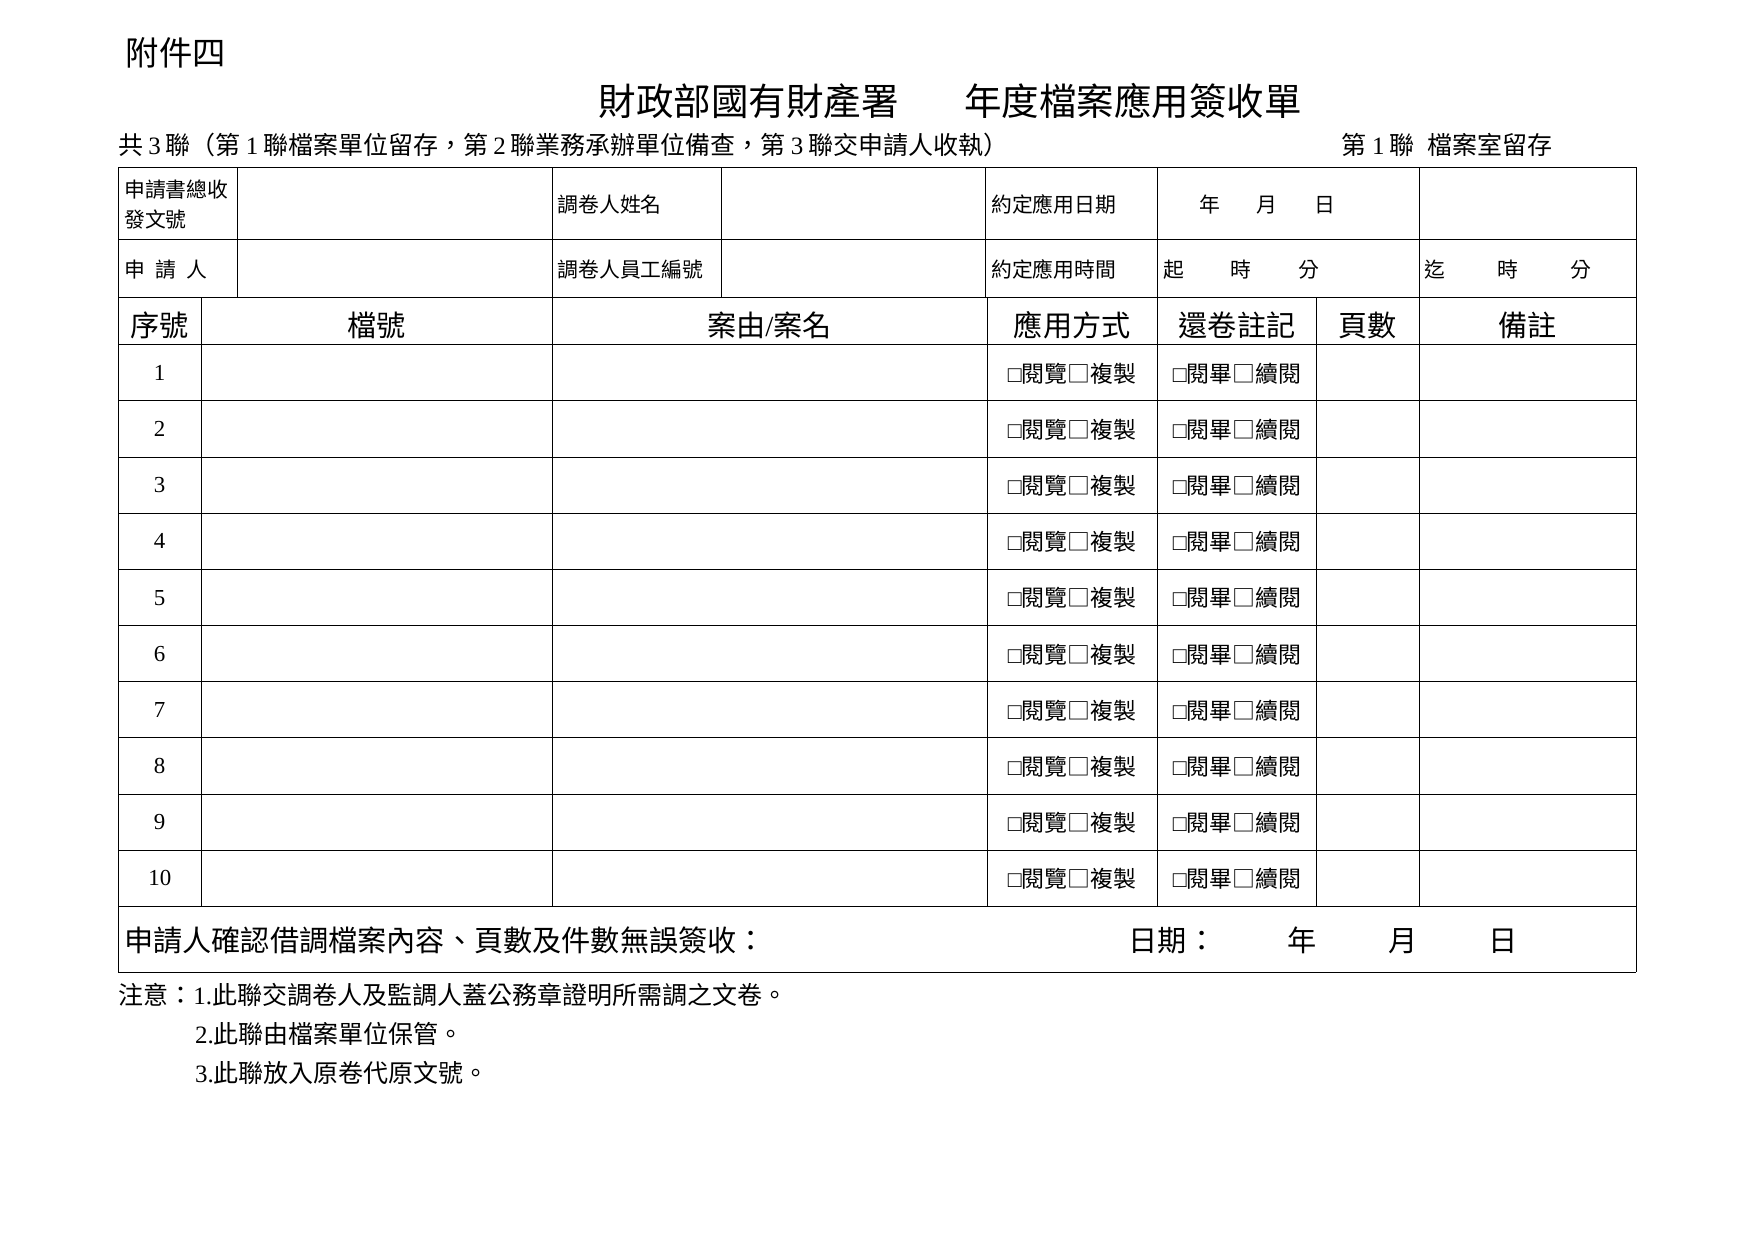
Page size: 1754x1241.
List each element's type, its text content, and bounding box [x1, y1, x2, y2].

table_cell 申 請 人 [119, 240, 237, 297]
table_cell [1317, 851, 1419, 906]
table_header 檔號 [202, 298, 552, 344]
table_cell 7 [119, 682, 201, 737]
table_header [1420, 168, 1636, 239]
table_header 備註 [1420, 298, 1636, 344]
table_cell □閱覽□複製 [988, 514, 1157, 569]
table_cell [553, 682, 987, 737]
text 附件四 [99, 27, 252, 75]
table_cell [553, 570, 987, 625]
table_cell [202, 514, 552, 569]
table_cell [553, 514, 987, 569]
table_cell □閱畢□續閱 [1158, 514, 1316, 569]
table_cell [202, 795, 552, 849]
table_cell [553, 626, 987, 681]
table_cell □閱覽□複製 [988, 458, 1157, 513]
table_header 申請書總收發文號 [119, 168, 237, 239]
table_cell [1420, 514, 1636, 569]
table_cell □閱畢□續閱 [1158, 345, 1316, 400]
table_cell [1317, 514, 1419, 569]
text 財政部國有財產署 年度檔案應用簽收單 [99, 75, 1636, 122]
table_cell [1317, 626, 1419, 681]
table_cell 起 時 分 [1158, 240, 1419, 297]
table_cell □閱畢□續閱 [1158, 458, 1316, 513]
table_cell [553, 401, 987, 457]
table_cell □閱覽□複製 [988, 738, 1157, 793]
table_cell [1420, 626, 1636, 681]
table_cell [722, 240, 985, 297]
table_header [238, 168, 552, 239]
table_cell [202, 682, 552, 737]
table_cell [202, 570, 552, 625]
table_cell [202, 851, 552, 906]
table_cell [1420, 738, 1636, 793]
table_cell □閱畢□續閱 [1158, 626, 1316, 681]
table_cell 6 [119, 626, 201, 681]
table_cell [1420, 570, 1636, 625]
table_cell [1317, 682, 1419, 737]
table_cell 約定應用時間 [986, 240, 1157, 297]
table_cell [1420, 682, 1636, 737]
table_cell [1420, 458, 1636, 513]
table_cell □閱覽□複製 [988, 345, 1157, 400]
table_header [722, 168, 985, 239]
table_cell [1420, 345, 1636, 400]
table_cell □閱覽□複製 [988, 851, 1157, 906]
table_cell [553, 345, 987, 400]
table_cell [553, 738, 987, 793]
table_header 年 月 日 [1158, 168, 1419, 239]
table_cell [238, 240, 552, 297]
table_cell □閱畢□續閱 [1158, 738, 1316, 793]
table_cell 9 [119, 795, 201, 849]
table_cell □閱畢□續閱 [1158, 570, 1316, 625]
table_header 還卷註記 [1158, 298, 1316, 344]
table_cell □閱覽□複製 [988, 626, 1157, 681]
table_cell 4 [119, 514, 201, 569]
table_cell 迄 時 分 [1420, 240, 1636, 297]
table_cell [553, 851, 987, 906]
table_cell [553, 795, 987, 849]
table_cell □閱畢□續閱 [1158, 401, 1316, 457]
table_cell [1420, 851, 1636, 906]
table_cell □閱覽□複製 [988, 401, 1157, 457]
text 注意：1.此聯交調卷人及監調人蓋公務章證明所需調之文卷。 [118, 978, 1636, 1011]
table_header 序號 [119, 298, 201, 344]
table_cell 2 [119, 401, 201, 457]
table_cell □閱覽□複製 [988, 570, 1157, 625]
table_header 應用方式 [988, 298, 1157, 344]
table_cell [202, 345, 552, 400]
table_cell [202, 401, 552, 457]
table_cell [1317, 345, 1419, 400]
table_cell [202, 626, 552, 681]
table_cell 5 [119, 570, 201, 625]
table_cell [1317, 458, 1419, 513]
table_cell 1 [119, 345, 201, 400]
table_cell [1317, 401, 1419, 457]
text 2.此聯由檔案單位保管。 [195, 1017, 1636, 1050]
table_cell [1317, 570, 1419, 625]
table_cell [553, 458, 987, 513]
table_cell 調卷人員工編號 [553, 240, 721, 297]
table_header 調卷人姓名 [553, 168, 721, 239]
table_cell □閱覽□複製 [988, 795, 1157, 849]
table_cell □閱覽□複製 [988, 682, 1157, 737]
table_cell 3 [119, 458, 201, 513]
table_cell [1420, 401, 1636, 457]
table_cell [1317, 738, 1419, 793]
table_cell [1317, 795, 1419, 849]
table_cell [202, 738, 552, 793]
table_header 約定應用日期 [986, 168, 1157, 239]
table_cell □閱畢□續閱 [1158, 851, 1316, 906]
table_header 案由/案名 [553, 298, 987, 344]
text 共3聯（第1聯檔案單位留存，第2聯業務承辦單位備查，第3聯交申請人收執） 第1聯 檔案室留存 [118, 128, 1636, 161]
table_cell [1420, 795, 1636, 849]
table_cell □閱畢□續閱 [1158, 795, 1316, 849]
table_cell 10 [119, 851, 201, 906]
table_cell 8 [119, 738, 201, 793]
table_cell [202, 458, 552, 513]
table_cell □閱畢□續閱 [1158, 682, 1316, 737]
table_header 申請人確認借調檔案內容、頁數及件數無誤簽收： 日期： 年 月 日 [119, 907, 1636, 972]
table_header 頁數 [1317, 298, 1419, 344]
text 3.此聯放入原卷代原文號。 [195, 1056, 1636, 1089]
